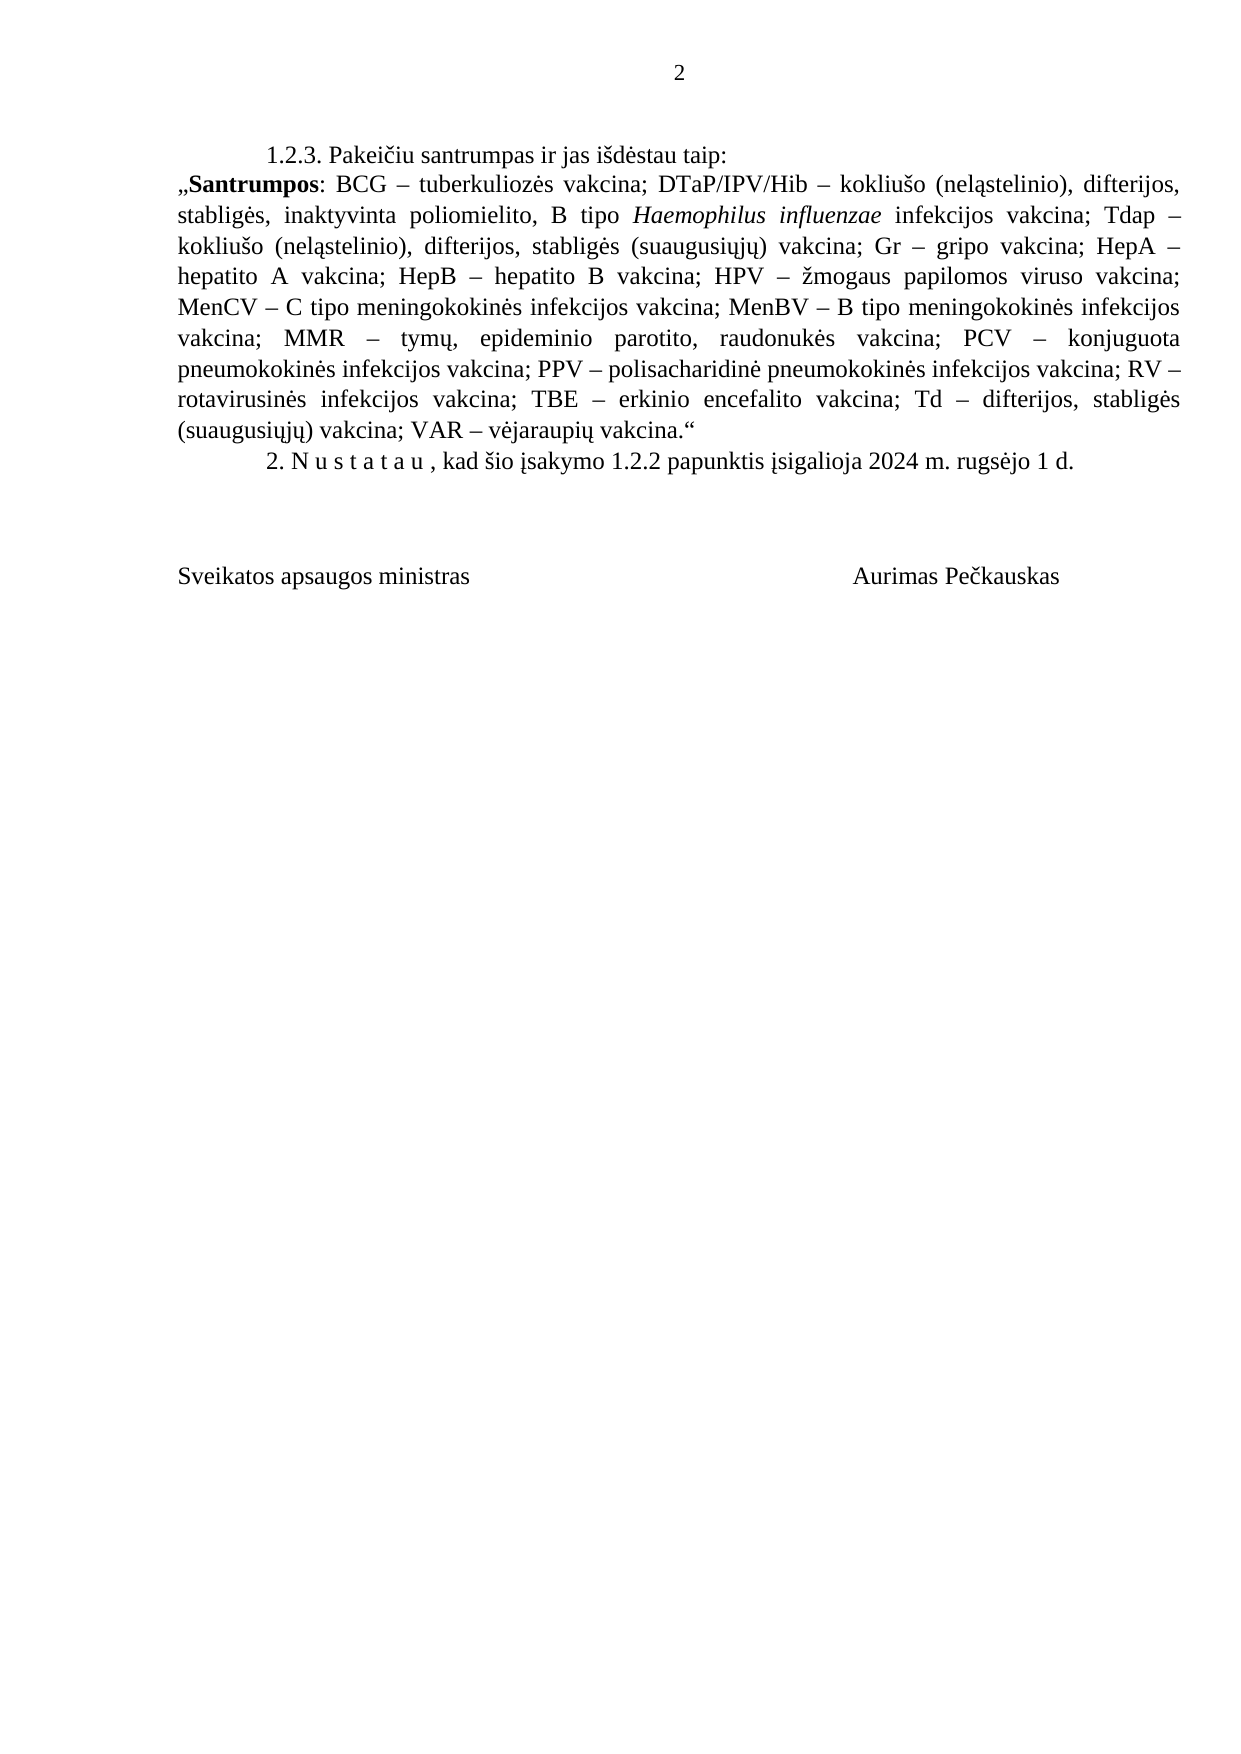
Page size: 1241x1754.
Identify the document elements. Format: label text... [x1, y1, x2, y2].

text 2. Nustatau, kad šio įsakymo 1.2.2 papunktis įsigalioja 2024 m. rugsėjo 1 d. [177, 446, 1181, 474]
text „Santrumpos: BCG – tuberkuliozės vakcina; DTaP/IPV/Hib – kokliušo (neląstelinio), difterijos, stabligės, inaktyvinta poliomielito, B tipo Haemophilus influenzae infekcijos vakcina; Tdap – kokliušo (neląstelinio), difterijos, stabligės (suaugusiųjų) vakcina; Gr – gripo vakcina; HepA – hepatito A vakcina; HepB – hepatito B vakcina; HPV – žmogaus papilomos viruso vakcina; MenCV – C tipo meningokokinės infekcijos vakcina; MenBV – B tipo meningokokinės infekcijos vakcina; MMR – tymų, epideminio parotito, raudonukės vakcina; PCV – konjuguota pneumokokinės infekcijos vakcina; PPV – polisacharidinė pneumokokinės infekcijos vakcina; RV – rotavirusinės infekcijos vakcina; TBE – erkinio encefalito vakcina; Td – difterijos, stabligės (suaugusiųjų) vakcina; VAR – vėjaraupių vakcina.“ [177, 169, 1181, 444]
text 1.2.3. Pakeičiu santrumpas ir jas išdėstau taip: [177, 141, 1181, 169]
text Sveikatos apsaugos ministras Aurimas Pečkauskas [177, 561, 1181, 589]
